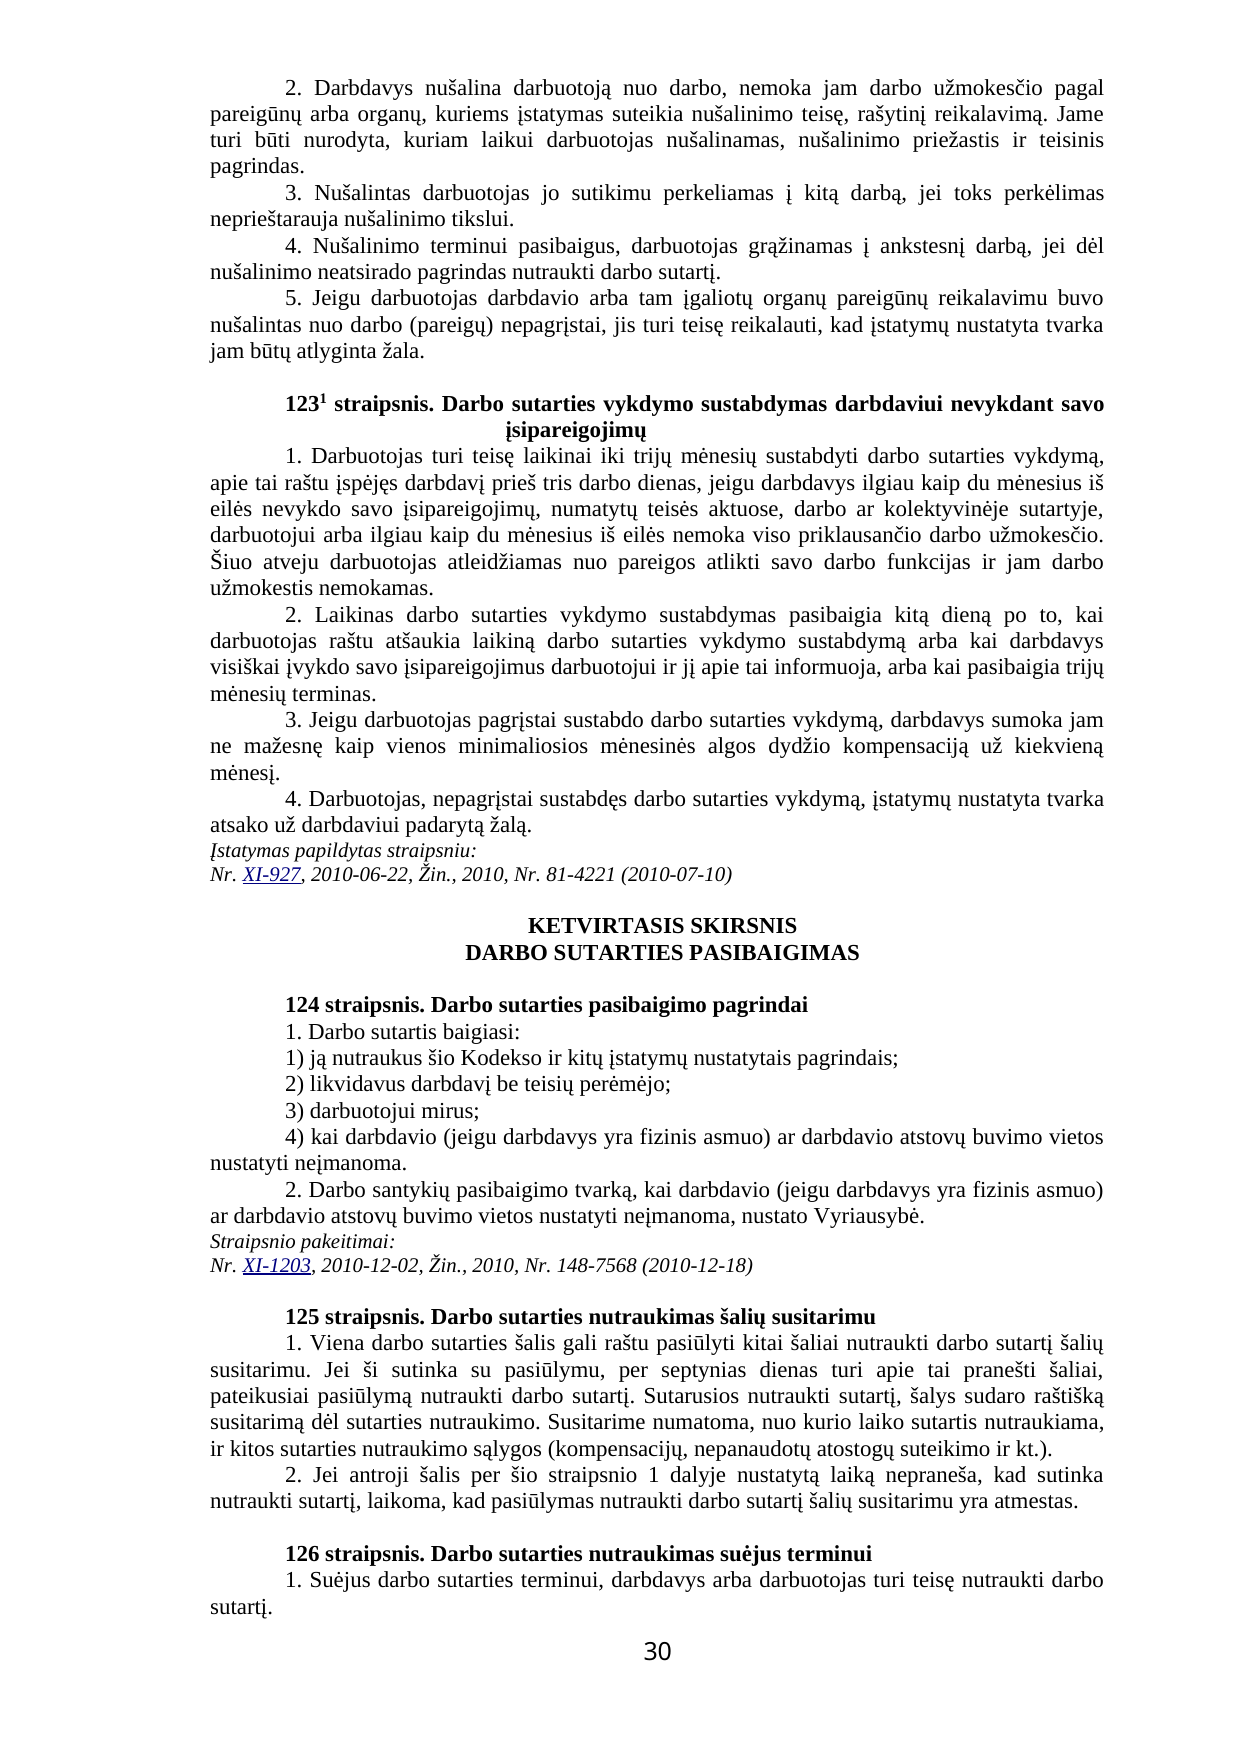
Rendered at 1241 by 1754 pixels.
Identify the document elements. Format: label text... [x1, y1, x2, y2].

text 1. Viena darbo sutarties šalis gali raštu pasiūlyti kitai šaliai nutraukti darbo sutartį šalių susitarimu. Jei ši sutinka su pasiūlymu, per septynias dienas turi apie tai pranešti šaliai, pateikusiai pasiūlymą nutraukti darbo sutartį. Sutarusios nutraukti sutartį, šalys sudaro raštišką susitarimą dėl sutarties nutraukimo. Susitarime numatoma, nuo kurio laiko sutartis nutraukiama, ir kitos sutarties nutraukimo sąlygos (kompensacijų, nepanaudotų atostogų suteikimo ir kt.). [210, 1329, 1106, 1461]
text Nr. XI-1203, 2010-12-02, Žin., 2010, Nr. 148-7568 (2010-12-18) [210, 1253, 1106, 1277]
text 2. Laikinas darbo sutarties vykdymo sustabdymas pasibaigia kitą dieną po to, kai darbuotojas raštu atšaukia laikiną darbo sutarties vykdymo sustabdymą arba kai darbdavys visiškai įvykdo savo įsipareigojimus darbuotojui ir jį apie tai informuoja, arba kai pasibaigia trijų mėnesių terminas. [210, 601, 1106, 706]
text 1. Darbo sutartis baigiasi: [210, 1018, 1106, 1044]
text 2. Darbo santykių pasibaigimo tvarką, kai darbdavio (jeigu darbdavys yra fizinis asmuo) ar darbdavio atstovų buvimo vietos nustatyti neįmanoma, nustato Vyriausybė. [210, 1176, 1106, 1228]
text 125 straipsnis. Darbo sutarties nutraukimas šalių susitarimu [210, 1303, 1106, 1329]
text 1) ją nutraukus šio Kodekso ir kitų įstatymų nustatytais pagrindais; [210, 1044, 1106, 1070]
text 4) kai darbdavio (jeigu darbdavys yra fizinis asmuo) ar darbdavio atstovų buvimo vietos nustatyti neįmanoma. [210, 1123, 1106, 1176]
text 5. Jeigu darbuotojas darbdavio arba tam įgaliotų organų pareigūnų reikalavimu buvo nušalintas nuo darbo (pareigų) nepagrįstai, jis turi teisę reikalauti, kad įstatymų nustatyta tvarka jam būtų atlyginta žala. [210, 284, 1106, 363]
text 1. Suėjus darbo sutarties terminui, darbdavys arba darbuotojas turi teisę nutraukti darbo sutartį. [210, 1567, 1106, 1619]
text Nr. XI-927, 2010-06-22, Žin., 2010, Nr. 81-4221 (2010-07-10) [210, 862, 1106, 886]
text 2) likvidavus darbdavį be teisių perėmėjo; [210, 1070, 1106, 1097]
text 4. Darbuotojas, nepagrįstai sustabdęs darbo sutarties vykdymą, įstatymų nustatyta tvarka atsako už darbdaviui padarytą žalą. [210, 785, 1106, 838]
text 3. Nušalintas darbuotojas jo sutikimu perkeliamas į kitą darbą, jei toks perkėlimas neprieštarauja nušalinimo tikslui. [210, 179, 1106, 232]
text Straipsnio pakeitimai: [210, 1228, 1106, 1253]
text 2. Jei antroji šalis per šio straipsnio 1 dalyje nustatytą laiką nepraneša, kad sutinka nutraukti sutartį, laikoma, kad pasiūlymas nutraukti darbo sutartį šalių susitarimu yra atmestas. [210, 1461, 1106, 1514]
text 124 straipsnis. Darbo sutarties pasibaigimo pagrindai [210, 991, 1106, 1018]
text Įstatymas papildytas straipsniu: [210, 838, 1106, 862]
text 4. Nušalinimo terminui pasibaigus, darbuotojas grąžinamas į ankstesnį darbą, jei dėl nušalinimo neatsirado pagrindas nutraukti darbo sutartį. [210, 232, 1106, 284]
text 3) darbuotojui mirus; [210, 1097, 1106, 1123]
text DARBO SUTARTIES PASIBAIGIMAS [210, 939, 1106, 965]
text 2. Darbdavys nušalina darbuotoją nuo darbo, nemoka jam darbo užmokesčio pagal pareigūnų arba organų, kuriems įstatymas suteikia nušalinimo teisę, rašytinį reikalavimą. Jame turi būti nurodyta, kuriam laikui darbuotojas nušalinamas, nušalinimo priežastis ir teisinis pagrindas. [210, 73, 1106, 179]
text 1. Darbuotojas turi teisę laikinai iki trijų mėnesių sustabdyti darbo sutarties vykdymą, apie tai raštu įspėjęs darbdavį prieš tris darbo dienas, jeigu darbdavys ilgiau kaip du mėnesius iš eilės nevykdo savo įsipareigojimų, numatytų teisės aktuose, darbo ar kolektyvinėje sutartyje, darbuotojui arba ilgiau kaip du mėnesius iš eilės nemoka viso priklausančio darbo užmokesčio. Šiuo atveju darbuotojas atleidžiamas nuo pareigos atlikti savo darbo funkcijas ir jam darbo užmokestis nemokamas. [210, 442, 1106, 601]
text 126 straipsnis. Darbo sutarties nutraukimas suėjus terminui [210, 1540, 1106, 1567]
text 1231 straipsnis. Darbo sutarties vykdymo sustabdymas darbdaviui nevykdant savo įsipareigojimų [285, 390, 1106, 442]
text 3. Jeigu darbuotojas pagrįstai sustabdo darbo sutarties vykdymą, darbdavys sumoka jam ne mažesnę kaip vienos minimaliosios mėnesinės algos dydžio kompensaciją už kiekvieną mėnesį. [210, 706, 1106, 785]
text KETVIRTASIS SKIRSNIS [210, 912, 1106, 939]
